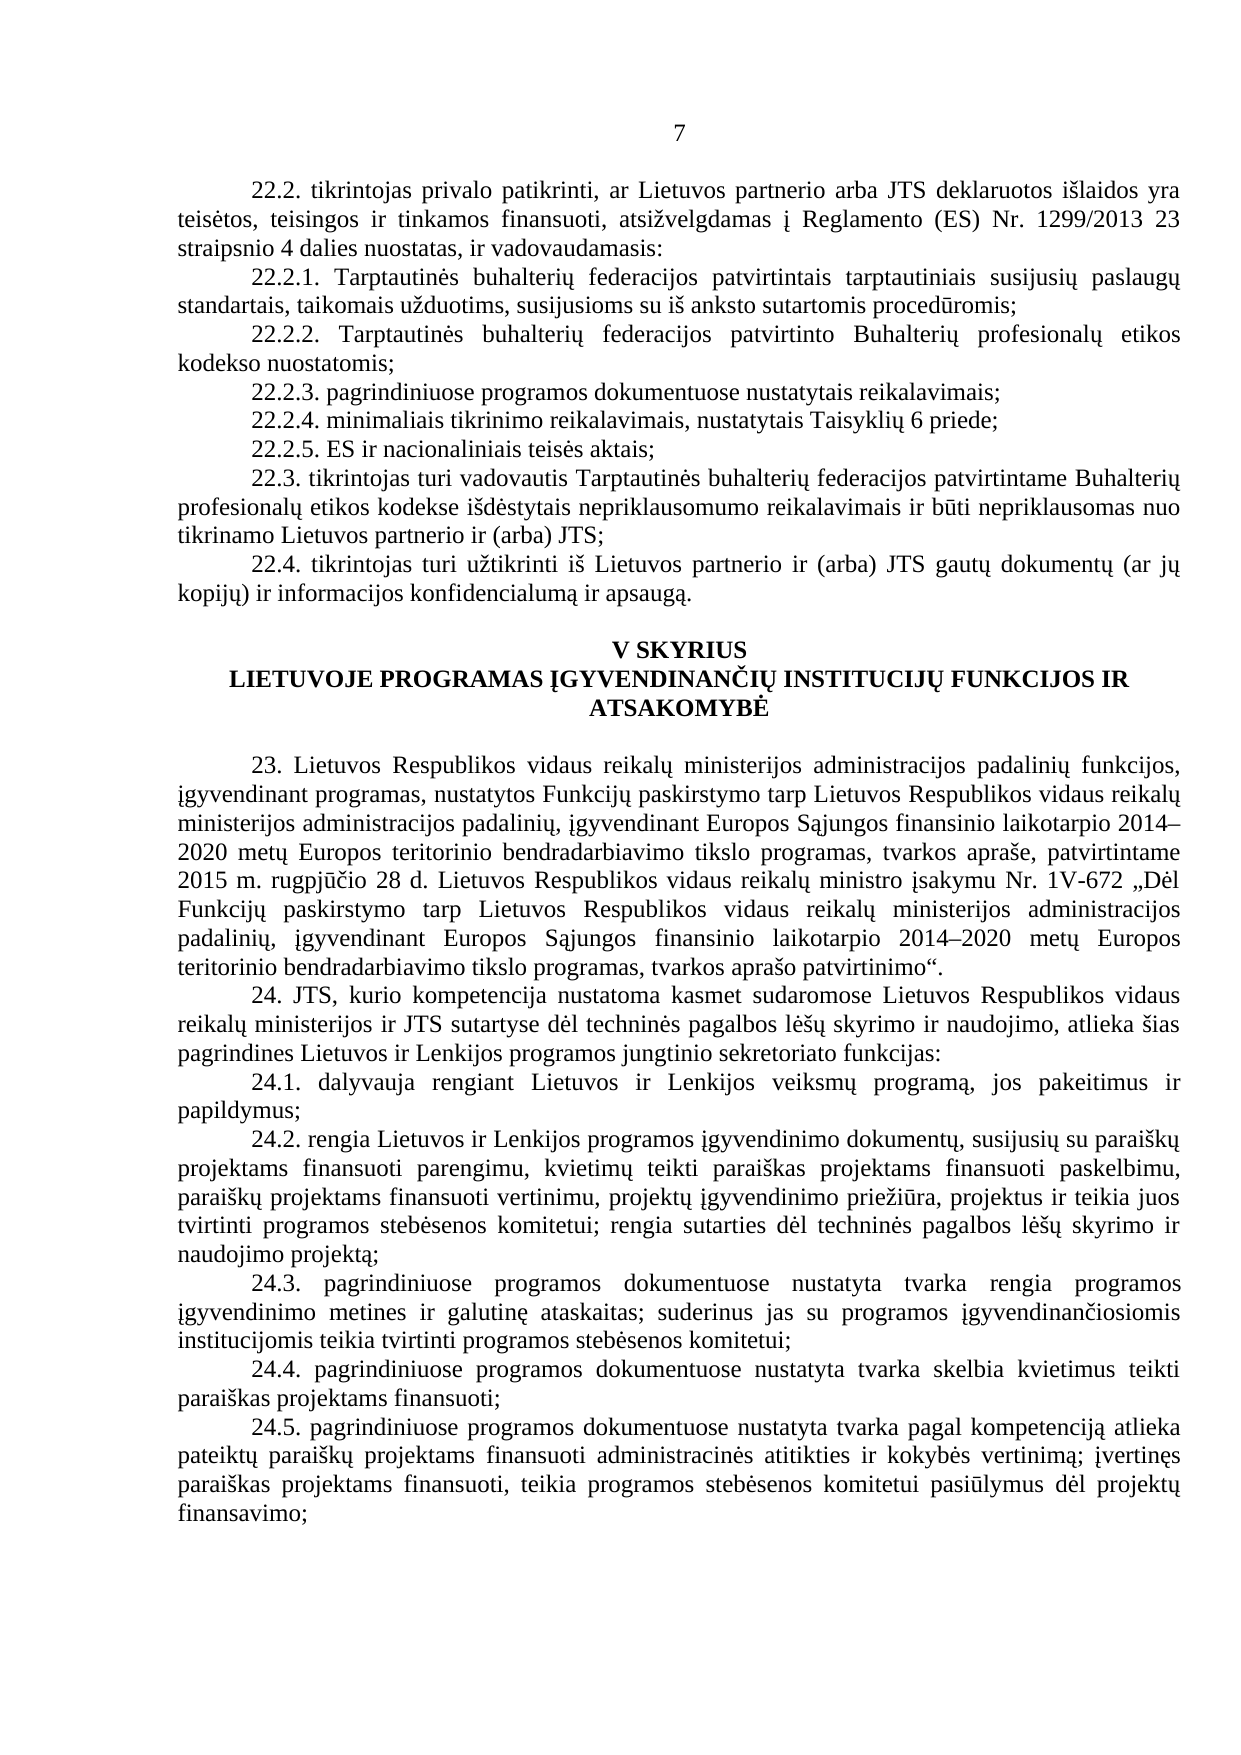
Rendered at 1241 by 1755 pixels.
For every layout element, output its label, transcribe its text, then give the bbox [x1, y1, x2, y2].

text 22.3. tikrintojas turi vadovautis Tarptautinės buhalterių federacijos patvirtintame Buhalterių profesionalų etikos kodekse išdėstytais nepriklausomumo reikalavimais ir būti nepriklausomas nuo tikrinamo Lietuvos partnerio ir (arba) JTS; [177, 463, 1181, 549]
text LIETUVOJE PROGRAMAS ĮGYVENDINANČIŲ INSTITUCIJŲ FUNKCIJOS IR ATSAKOMYBĖ [177, 664, 1181, 722]
text 22.2. tikrintojas privalo patikrinti, ar Lietuvos partnerio arba JTS deklaruotos išlaidos yra teisėtos, teisingos ir tinkamos finansuoti, atsižvelgdamas į Reglamento (ES) Nr. 1299/2013 23 straipsnio 4 dalies nuostatas, ir vadovaudamasis: [177, 176, 1181, 262]
text 22.2.2. Tarptautinės buhalterių federacijos patvirtinto Buhalterių profesionalų etikos kodekso nuostatomis; [177, 319, 1181, 377]
text V SKYRIUS [177, 636, 1181, 664]
text 22.2.1. Tarptautinės buhalterių federacijos patvirtintais tarptautiniais susijusių paslaugų standartais, taikomais užduotims, susijusioms su iš anksto sutartomis procedūromis; [177, 262, 1181, 319]
text 23. Lietuvos Respublikos vidaus reikalų ministerijos administracijos padalinių funkcijos, įgyvendinant programas, nustatytos Funkcijų paskirstymo tarp Lietuvos Respublikos vidaus reikalų ministerijos administracijos padalinių, įgyvendinant Europos Sąjungos finansinio laikotarpio 2014–2020 metų Europos teritorinio bendradarbiavimo tikslo programas, tvarkos apraše, patvirtintame 2015 m. rugpjūčio 28 d. Lietuvos Respublikos vidaus reikalų ministro įsakymu Nr. 1V-672 „Dėl Funkcijų paskirstymo tarp Lietuvos Respublikos vidaus reikalų ministerijos administracijos padalinių, įgyvendinant Europos Sąjungos finansinio laikotarpio 2014–2020 metų Europos teritorinio bendradarbiavimo tikslo programas, tvarkos aprašo patvirtinimo“. [177, 751, 1181, 981]
text 24.4. pagrindiniuose programos dokumentuose nustatyta tvarka skelbia kvietimus teikti paraiškas projektams finansuoti; [177, 1354, 1181, 1412]
text 24. JTS, kurio kompetencija nustatoma kasmet sudaromose Lietuvos Respublikos vidaus reikalų ministerijos ir JTS sutartyse dėl techninės pagalbos lėšų skyrimo ir naudojimo, atlieka šias pagrindines Lietuvos ir Lenkijos programos jungtinio sekretoriato funkcijas: [177, 981, 1181, 1067]
text 24.2. rengia Lietuvos ir Lenkijos programos įgyvendinimo dokumentų, susijusių su paraiškų projektams finansuoti parengimu, kvietimų teikti paraiškas projektams finansuoti paskelbimu, paraiškų projektams finansuoti vertinimu, projektų įgyvendinimo priežiūra, projektus ir teikia juos tvirtinti programos stebėsenos komitetui; rengia sutarties dėl techninės pagalbos lėšų skyrimo ir naudojimo projektą; [177, 1124, 1181, 1268]
text 22.2.3. pagrindiniuose programos dokumentuose nustatytais reikalavimais; [177, 377, 1181, 406]
text 22.4. tikrintojas turi užtikrinti iš Lietuvos partnerio ir (arba) JTS gautų dokumentų (ar jų kopijų) ir informacijos konfidencialumą ir apsaugą. [177, 549, 1181, 607]
text 22.2.4. minimaliais tikrinimo reikalavimais, nustatytais Taisyklių 6 priede; [177, 406, 1181, 434]
text 24.5. pagrindiniuose programos dokumentuose nustatyta tvarka pagal kompetenciją atlieka pateiktų paraiškų projektams finansuoti administracinės atitikties ir kokybės vertinimą; įvertinęs paraiškas projektams finansuoti, teikia programos stebėsenos komitetui pasiūlymus dėl projektų finansavimo; [177, 1412, 1181, 1527]
text 24.1. dalyvauja rengiant Lietuvos ir Lenkijos veiksmų programą, jos pakeitimus ir papildymus; [177, 1067, 1181, 1124]
text 24.3. pagrindiniuose programos dokumentuose nustatyta tvarka rengia programos įgyvendinimo metines ir galutinę ataskaitas; suderinus jas su programos įgyvendinančiosiomis institucijomis teikia tvirtinti programos stebėsenos komitetui; [177, 1268, 1181, 1354]
text 22.2.5. ES ir nacionaliniais teisės aktais; [177, 434, 1181, 463]
